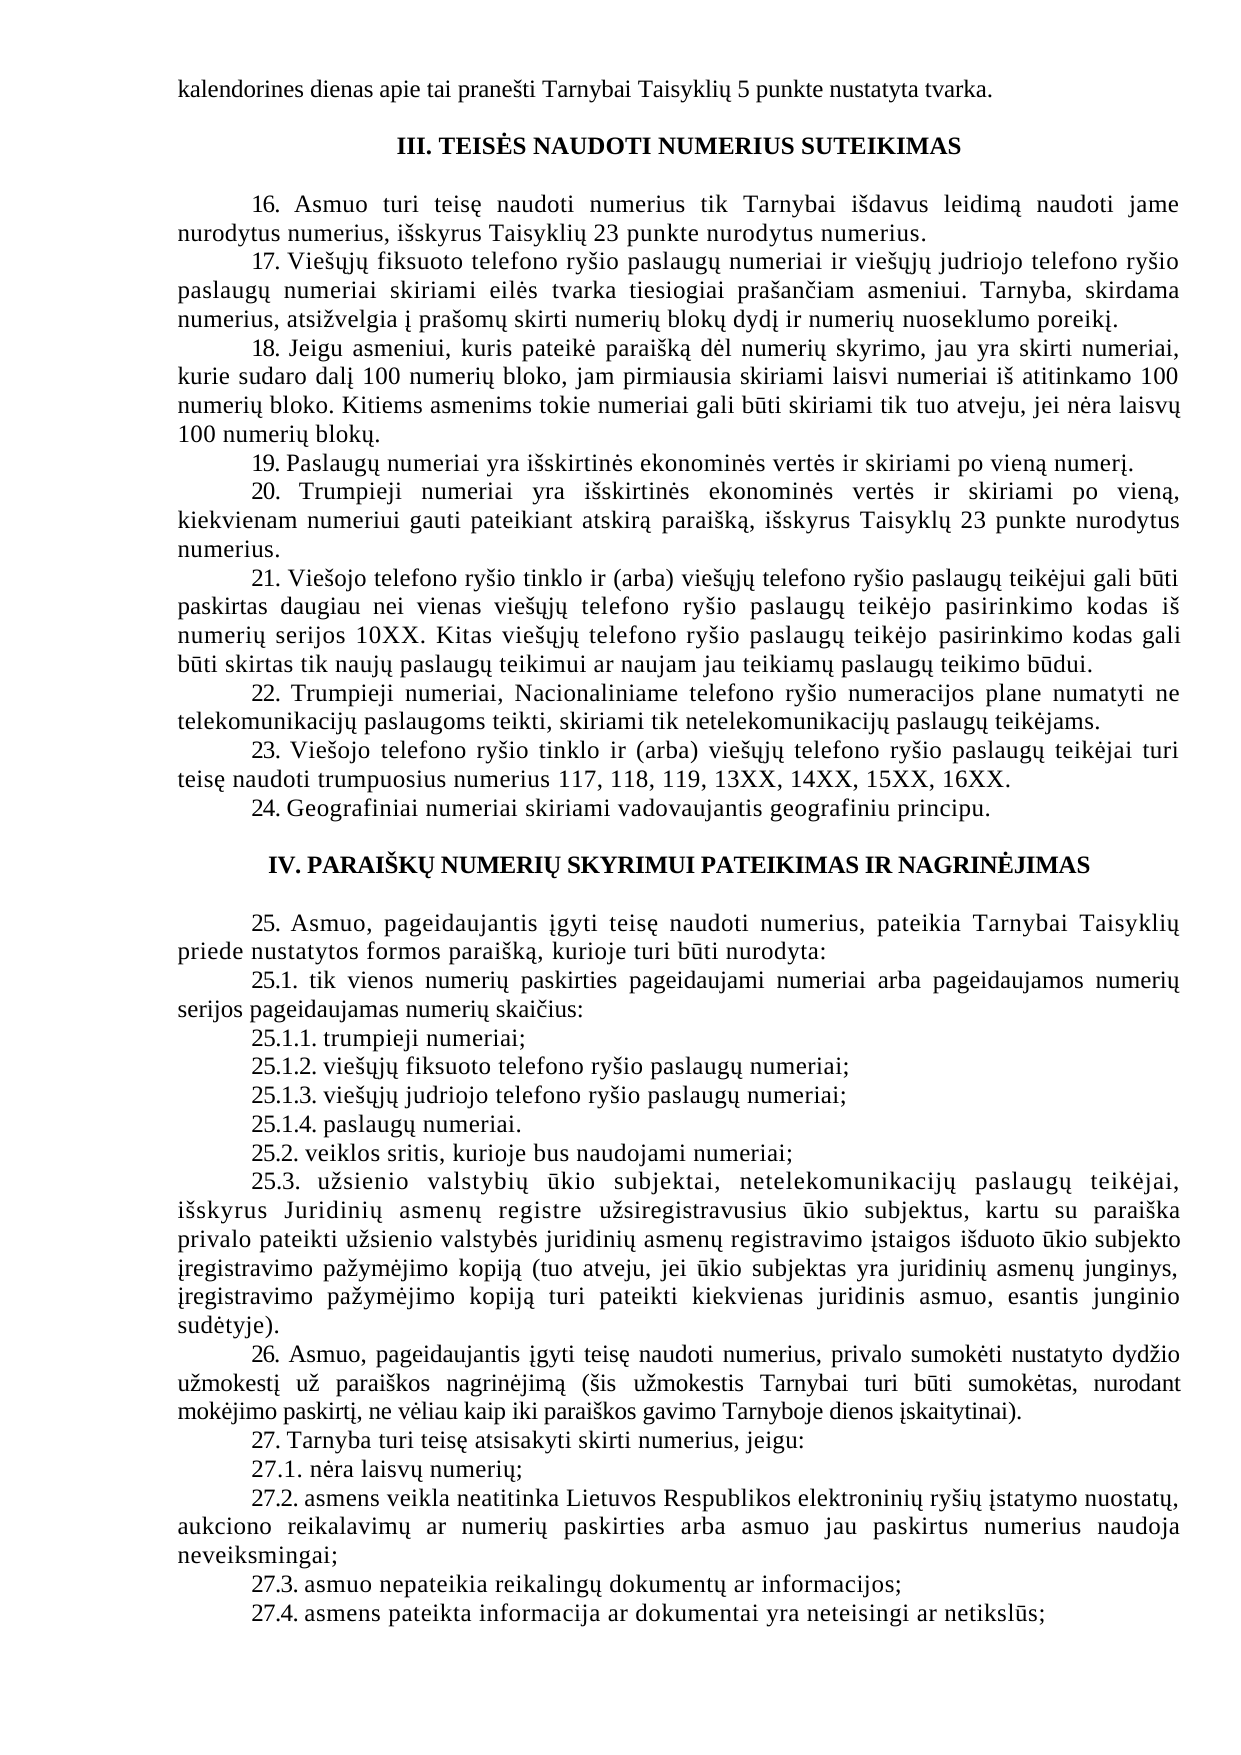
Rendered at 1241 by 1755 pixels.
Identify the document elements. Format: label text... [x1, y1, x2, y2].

text 25.1.3. viešųjų judriojo telefono ryšio paslaugų numeriai; [177, 1080, 1181, 1109]
text 26. Asmuo, pageidaujantis įgyti teisę naudoti numerius, privalo sumokėti nustatyto dydžio užmokestį už paraiškos nagrinėjimą (šis užmokestis Tarnybai turi būti sumokėtas, nurodant mokėjimo paskirtį, ne vėliau kaip iki paraiškos gavimo Tarnyboje dienos įskaitytinai). [177, 1339, 1181, 1425]
text 25. Asmuo, pageidaujantis įgyti teisę naudoti numerius, pateikia Tarnybai Taisyklių priede nustatytos formos paraišką, kurioje turi būti nurodyta: [177, 908, 1181, 965]
text kalendorines dienas apie tai pranešti Tarnybai Taisyklių 5 punkte nustatyta tvarka. [177, 74, 1181, 103]
text III. TEISĖS NAUDOTI NUMERIUS SUTEIKIMAS [177, 131, 1181, 160]
text 27.1. nėra laisvų numerių; [177, 1454, 1181, 1483]
text 25.1.4. paslaugų numeriai. [177, 1109, 1181, 1138]
text 16. Asmuo turi teisę naudoti numerius tik Tarnybai išdavus leidimą naudoti jame nurodytus numerius, išskyrus Taisyklių 23 punkte nurodytus numerius. [177, 189, 1181, 246]
text 18. Jeigu asmeniui, kuris pateikė paraišką dėl numerių skyrimo, jau yra skirti numeriai, kurie sudaro dalį 100 numerių bloko, jam pirmiausia skiriami laisvi numeriai iš atitinkamo 100 numerių bloko. Kitiems asmenims tokie numeriai gali būti skiriami tik tuo atveju, jei nėra laisvų 100 numerių blokų. [177, 333, 1181, 448]
text 25.3. užsienio valstybių ūkio subjektai, netelekomunikacijų paslaugų teikėjai, išskyrus Juridinių asmenų registre užsiregistravusius ūkio subjektus, kartu su paraiška privalo pateikti užsienio valstybės juridinių asmenų registravimo įstaigos išduoto ūkio subjekto įregistravimo pažymėjimo kopiją (tuo atveju, jei ūkio subjektas yra juridinių asmenų junginys, įregistravimo pažymėjimo kopiją turi pateikti kiekvienas juridinis asmuo, esantis junginio sudėtyje). [177, 1166, 1181, 1339]
text IV. PARAIŠKŲ NUMERIŲ SKYRIMUI PATEIKIMAS IR NAGRINĖJIMAS [177, 850, 1181, 879]
text 27.3. asmuo nepateikia reikalingų dokumentų ar informacijos; [177, 1569, 1181, 1598]
text 22. Trumpieji numeriai, Nacionaliniame telefono ryšio numeracijos plane numatyti ne telekomunikacijų paslaugoms teikti, skiriami tik netelekomunikacijų paslaugų teikėjams. [177, 678, 1181, 735]
text 25.1. tik vienos numerių paskirties pageidaujami numeriai arba pageidaujamos numerių serijos pageidaujamas numerių skaičius: [177, 965, 1181, 1023]
text 27.4. asmens pateikta informacija ar dokumentai yra neteisingi ar netikslūs; [177, 1598, 1181, 1626]
text 24. Geografiniai numeriai skiriami vadovaujantis geografiniu principu. [177, 793, 1181, 821]
text 19. Paslaugų numeriai yra išskirtinės ekonominės vertės ir skiriami po vieną numerį. [177, 448, 1181, 476]
text 27.2. asmens veikla neatitinka Lietuvos Respublikos elektroninių ryšių įstatymo nuostatų, aukciono reikalavimų ar numerių paskirties arba asmuo jau paskirtus numerius naudoja neveiksmingai; [177, 1483, 1181, 1569]
text 20. Trumpieji numeriai yra išskirtinės ekonominės vertės ir skiriami po vieną, kiekvienam numeriui gauti pateikiant atskirą paraišką, išskyrus Taisyklų 23 punkte nurodytus numerius. [177, 476, 1181, 563]
text 17. Viešųjų fiksuoto telefono ryšio paslaugų numeriai ir viešųjų judriojo telefono ryšio paslaugų numeriai skiriami eilės tvarka tiesiogiai prašančiam asmeniui. Tarnyba, skirdama numerius, atsižvelgia į prašomų skirti numerių blokų dydį ir numerių nuoseklumo poreikį. [177, 246, 1181, 333]
text 25.2. veiklos sritis, kurioje bus naudojami numeriai; [177, 1138, 1181, 1166]
text 25.1.2. viešųjų fiksuoto telefono ryšio paslaugų numeriai; [177, 1051, 1181, 1080]
text 23. Viešojo telefono ryšio tinklo ir (arba) viešųjų telefono ryšio paslaugų teikėjai turi teisę naudoti trumpuosius numerius 117, 118, 119, 13XX, 14XX, 15XX, 16XX. [177, 735, 1181, 793]
text 21. Viešojo telefono ryšio tinklo ir (arba) viešųjų telefono ryšio paslaugų teikėjui gali būti paskirtas daugiau nei vienas viešųjų telefono ryšio paslaugų teikėjo pasirinkimo kodas iš numerių serijos 10XX. Kitas viešųjų telefono ryšio paslaugų teikėjo pasirinkimo kodas gali būti skirtas tik naujų paslaugų teikimui ar naujam jau teikiamų paslaugų teikimo būdui. [177, 563, 1181, 678]
text 25.1.1. trumpieji numeriai; [177, 1023, 1181, 1051]
text 27. Tarnyba turi teisę atsisakyti skirti numerius, jeigu: [177, 1425, 1181, 1454]
